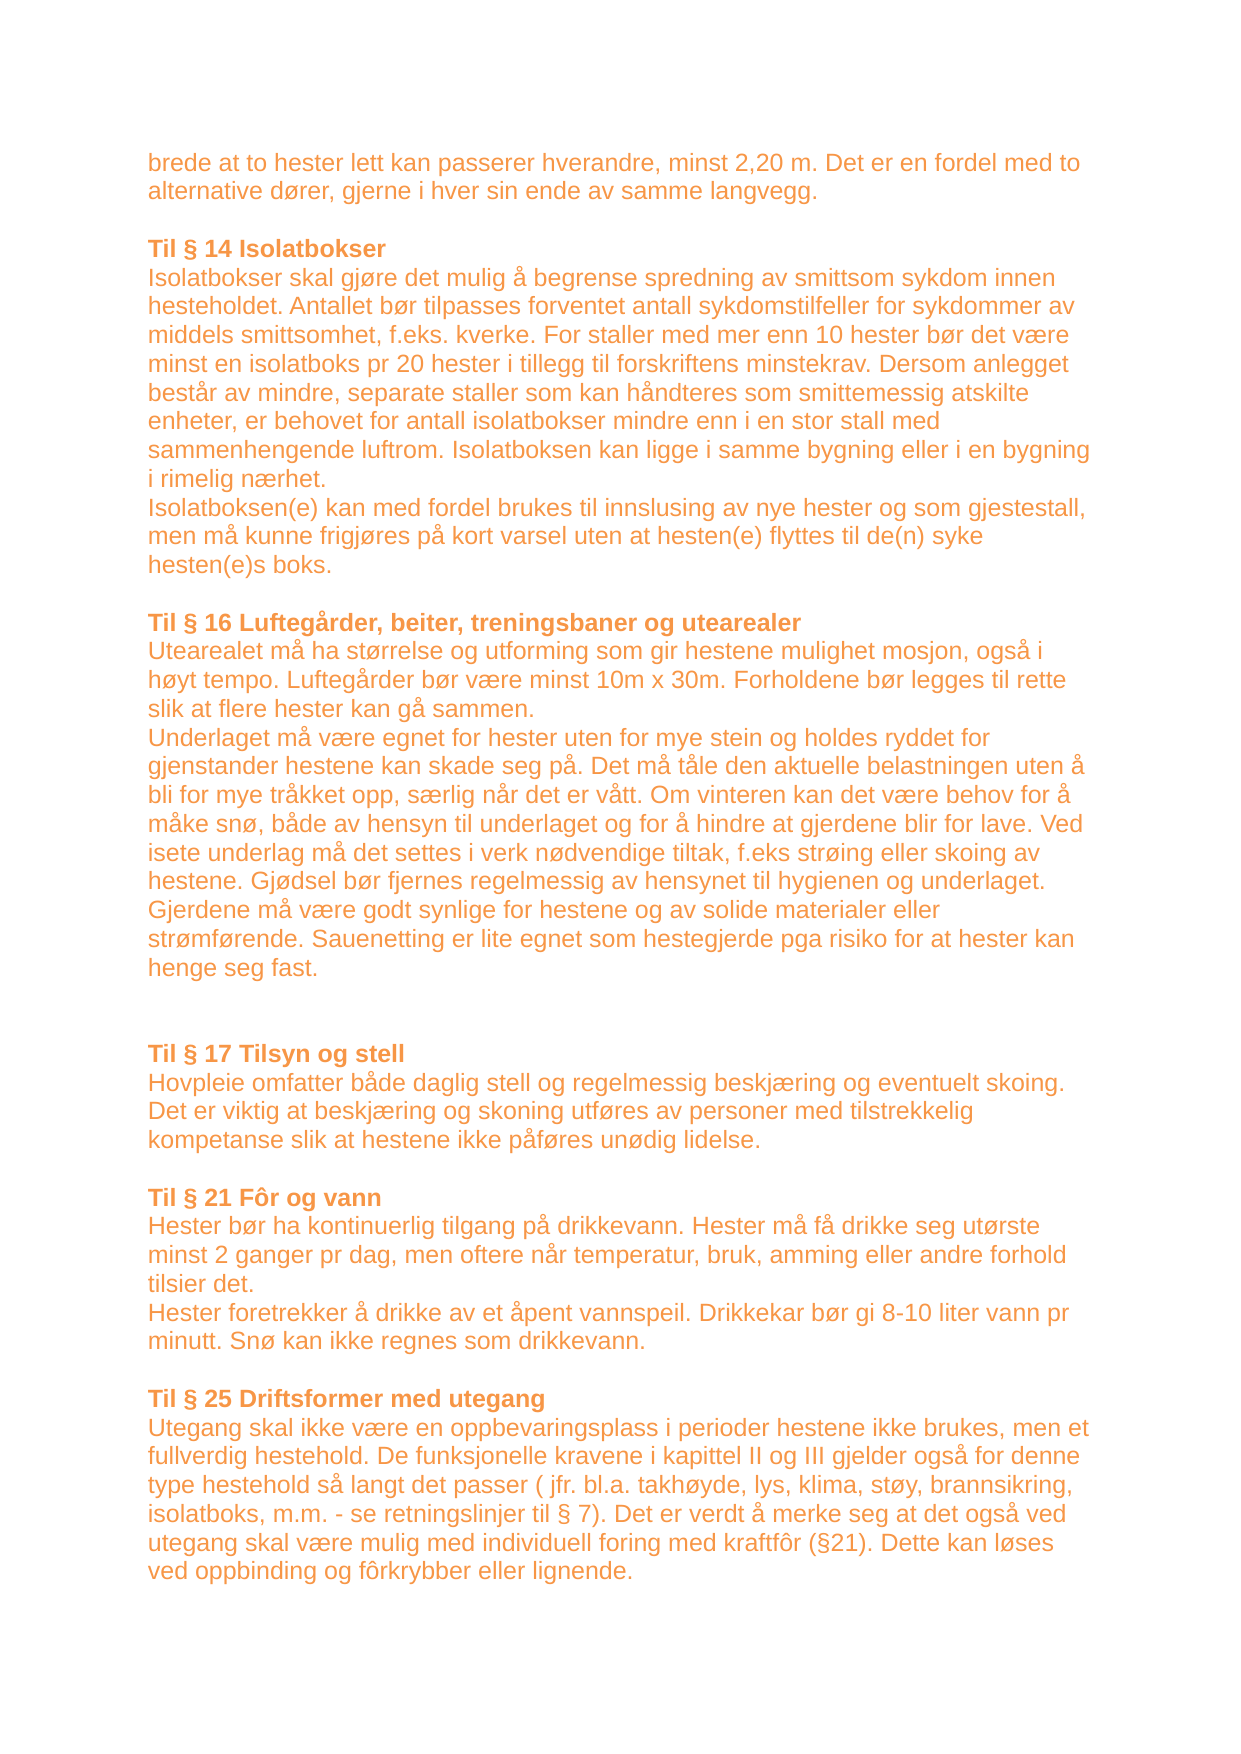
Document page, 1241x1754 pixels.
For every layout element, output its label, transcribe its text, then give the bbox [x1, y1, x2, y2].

text Hester foretrekker å drikke av et åpent vannspeil. Drikkekar bør gi 8-10 liter vann pr minutt. Snø kan ikke regnes som drikkevann. [148, 1298, 1093, 1355]
text Isolatboksen(e) kan med fordel brukes til innslusing av nye hester og som gjestestall, men må kunne frigjøres på kort varsel uten at hesten(e) flyttes til de(n) syke hesten(e)s boks. [148, 493, 1093, 579]
text Hovpleie omfatter både daglig stell og regelmessig beskjæring og eventuelt skoing. Det er viktig at beskjæring og skoning utføres av personer med tilstrekkelig kompetanse slik at hestene ikke påføres unødig lidelse. [148, 1068, 1093, 1154]
text Hester bør ha kontinuerlig tilgang på drikkevann. Hester må få drikke seg utørste minst 2 ganger pr dag, men oftere når temperatur, bruk, amming eller andre forhold tilsier det. [148, 1211, 1093, 1298]
text Isolatbokser skal gjøre det mulig å begrense spredning av smittsom sykdom innen hesteholdet. Antallet bør tilpasses forventet antall sykdomstilfeller for sykdommer av middels smittsomhet, f.eks. kverke. For staller med mer enn 10 hester bør det være minst en isolatboks pr 20 hester i tillegg til forskriftens minstekrav. Dersom anlegget består av mindre, separate staller som kan håndteres som smittemessig atskilte enheter, er behovet for antall isolatbokser mindre enn i en stor stall med sammenhengende luftrom. Isolatboksen kan ligge i samme bygning eller i en bygning i rimelig nærhet. [148, 263, 1093, 493]
text Til § 14 Isolatbokser [148, 234, 1093, 263]
text Gjerdene må være godt synlige for hestene og av solide materialer eller strømførende. Sauenetting er lite egnet som hestegjerde pga risiko for at hester kan henge seg fast. [148, 895, 1093, 981]
text Utearealet må ha størrelse og utforming som gir hestene mulighet mosjon, også i høyt tempo. Luftegårder bør være minst 10m x 30m. Forholdene bør legges til rette slik at flere hester kan gå sammen. [148, 636, 1093, 723]
text Til § 16 Luftegårder, beiter, treningsbaner og utearealer [148, 608, 1093, 636]
text Til § 17 Tilsyn og stell [148, 1039, 1093, 1068]
text Underlaget må være egnet for hester uten for mye stein og holdes ryddet for gjenstander hestene kan skade seg på. Det må tåle den aktuelle belastningen uten å bli for mye tråkket opp, særlig når det er vått. Om vinteren kan det være behov for å måke snø, både av hensyn til underlaget og for å hindre at gjerdene blir for lave. Ved isete underlag må det settes i verk nødvendige tiltak, f.eks strøing eller skoing av hestene. Gjødsel bør fjernes regelmessig av hensynet til hygienen og underlaget. [148, 723, 1093, 895]
text brede at to hester lett kan passerer hverandre, minst 2,20 m. Det er en fordel med to alternative dører, gjerne i hver sin ende av samme langvegg. [148, 148, 1093, 205]
text Utegang skal ikke være en oppbevaringsplass i perioder hestene ikke brukes, men et fullverdig hestehold. De funksjonelle kravene i kapittel II og III gjelder også for denne type hestehold så langt det passer ( jfr. bl.a. takhøyde, lys, klima, støy, brannsikring, isolatboks, m.m. - se retningslinjer til § 7). Det er verdt å merke seg at det også ved utegang skal være mulig med individuell foring med kraftfôr (§21). Dette kan løses ved oppbinding og fôrkrybber eller lignende. [148, 1413, 1093, 1585]
text Til § 25 Driftsformer med utegang [148, 1384, 1093, 1413]
text Til § 21 Fôr og vann [148, 1183, 1093, 1211]
